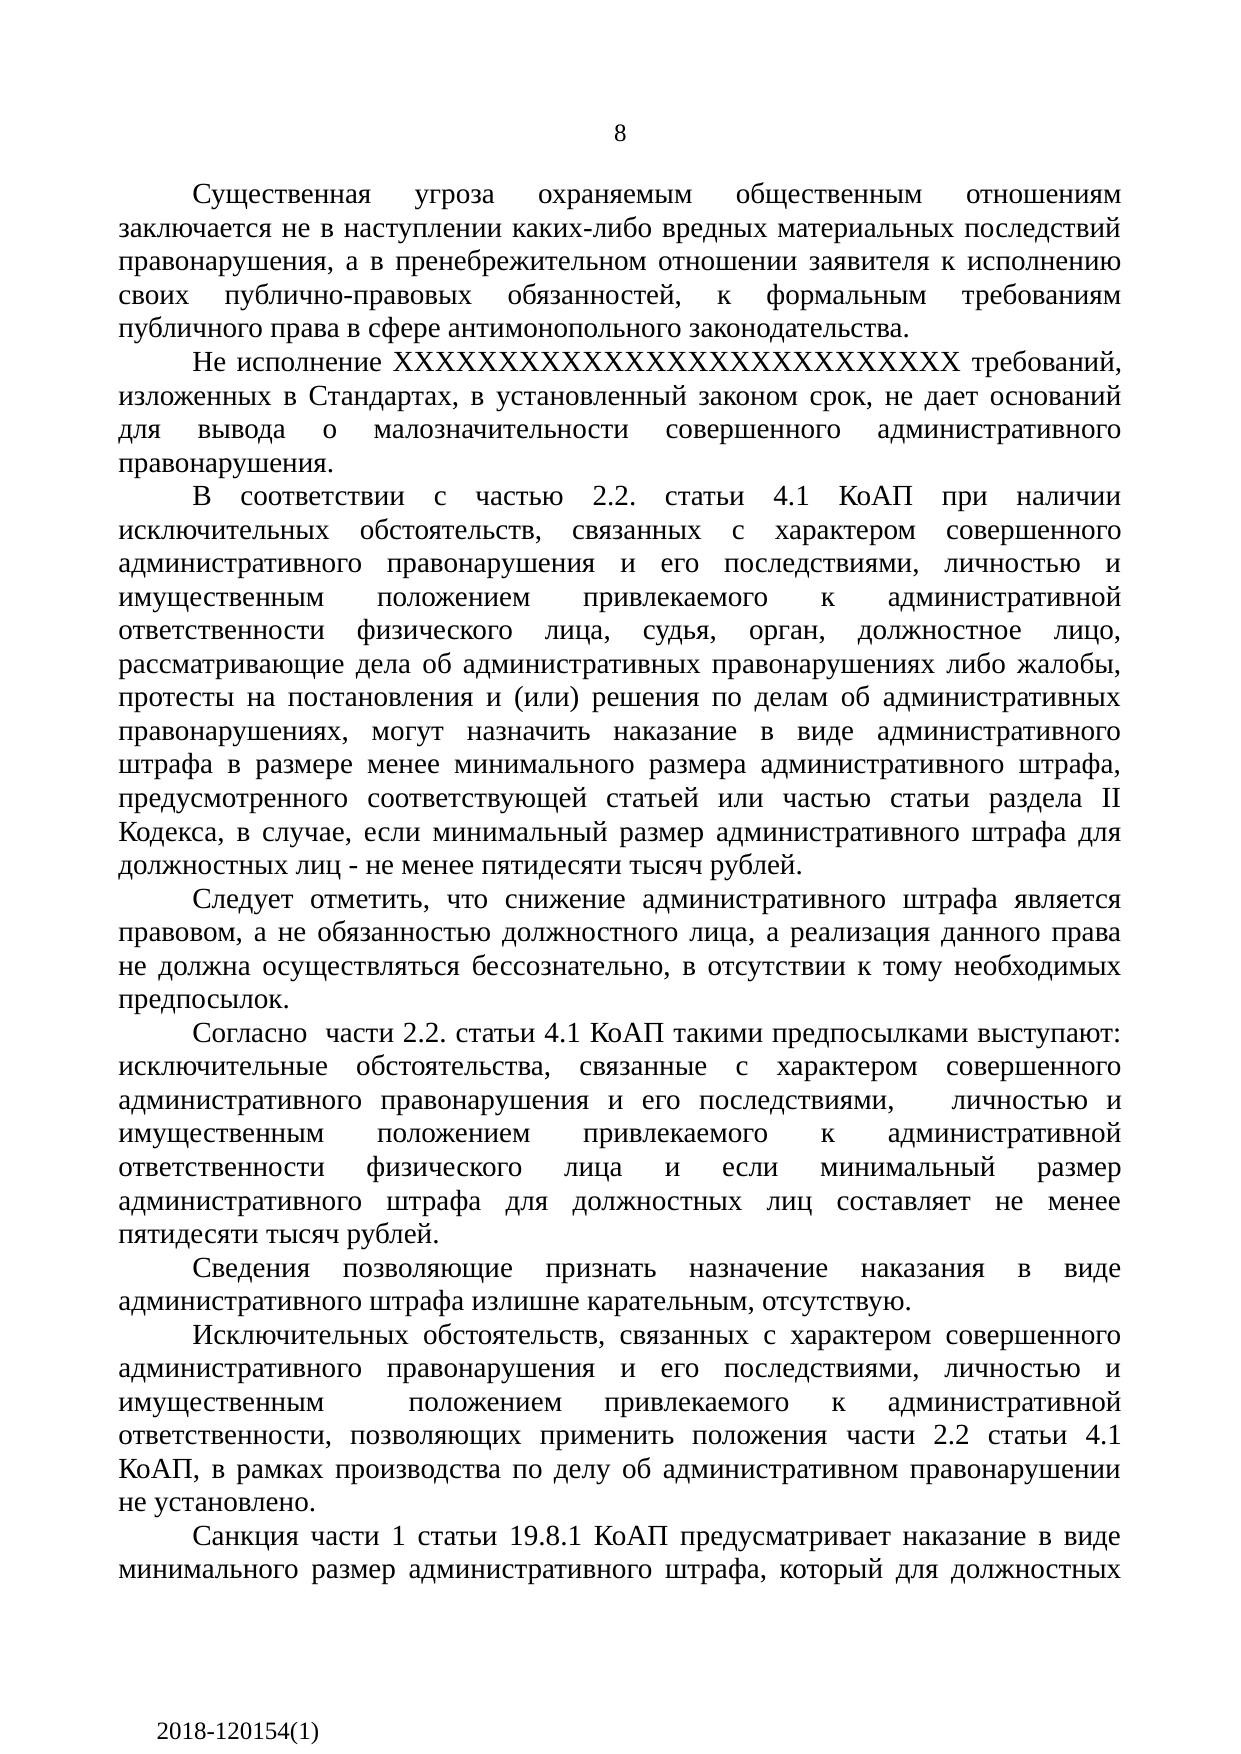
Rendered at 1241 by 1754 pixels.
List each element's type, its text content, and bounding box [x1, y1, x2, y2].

text Сведения позволяющие признать назначение наказания в виде административного штрафа излишне карательным, отсутствую. [118, 1250, 1122, 1317]
text В соответствии с частью 2.2. статьи 4.1 КоАП при наличии исключительных обстоятельств, связанных с характером совершенного административного правонарушения и его последствиями, личностью и имущественным положением привлекаемого к административной ответственности физического лица, судья, орган, должностное лицо, рассматривающие дела об административных правонарушениях либо жалобы, протесты на постановления и (или) решения по делам об административных правонарушениях, могут назначить наказание в виде административного штрафа в размере менее минимального размера административного штрафа, предусмотренного соответствующей статьей или частью статьи раздела II Кодекса, в случае, если минимальный размер административного штрафа для должностных лиц - не менее пятидесяти тысяч рублей. [118, 478, 1122, 881]
text Согласно части 2.2. статьи 4.1 КоАП такими предпосылками выступают: исключительные обстоятельства, связанные с характером совершенного административного правонарушения и его последствиями, личностью и имущественным положением привлекаемого к административной ответственности физического лица и если минимальный размер административного штрафа для должностных лиц составляет не менее пятидесяти тысяч рублей. [118, 1015, 1122, 1250]
text Следует отметить, что снижение административного штрафа является правовом, а не обязанностью должностного лица, а реализация данного права не должна осуществляться бессознательно, в отсутствии к тому необходимых предпосылок. [118, 881, 1122, 1015]
text Существенная угроза охраняемым общественным отношениям заключается не в наступлении каких-либо вредных материальных последствий правонарушения, а в пренебрежительном отношении заявителя к исполнению своих публично-правовых обязанностей, к формальным требованиям публичного права в сфере антимонопольного законодательства. [118, 176, 1122, 344]
text Исключительных обстоятельств, связанных с характером совершенного административного правонарушения и его последствиями, личностью и имущественным положением привлекаемого к административной ответственности, позволяющих применить положения части 2.2 статьи 4.1 КоАП, в рамках производства по делу об административном правонарушении не установлено. [118, 1317, 1122, 1518]
text Санкция части 1 статьи 19.8.1 КоАП предусматривает наказание в виде минимального размер административного штрафа, который для должностных [118, 1518, 1122, 1585]
text Не исполнение XXXXXXXXXXXXXXXXXXXXXXXXXXX требований, изложенных в Стандартах, в установленный законом срок, не дает оснований для вывода о малозначительности совершенного административного правонарушения. [118, 344, 1122, 478]
